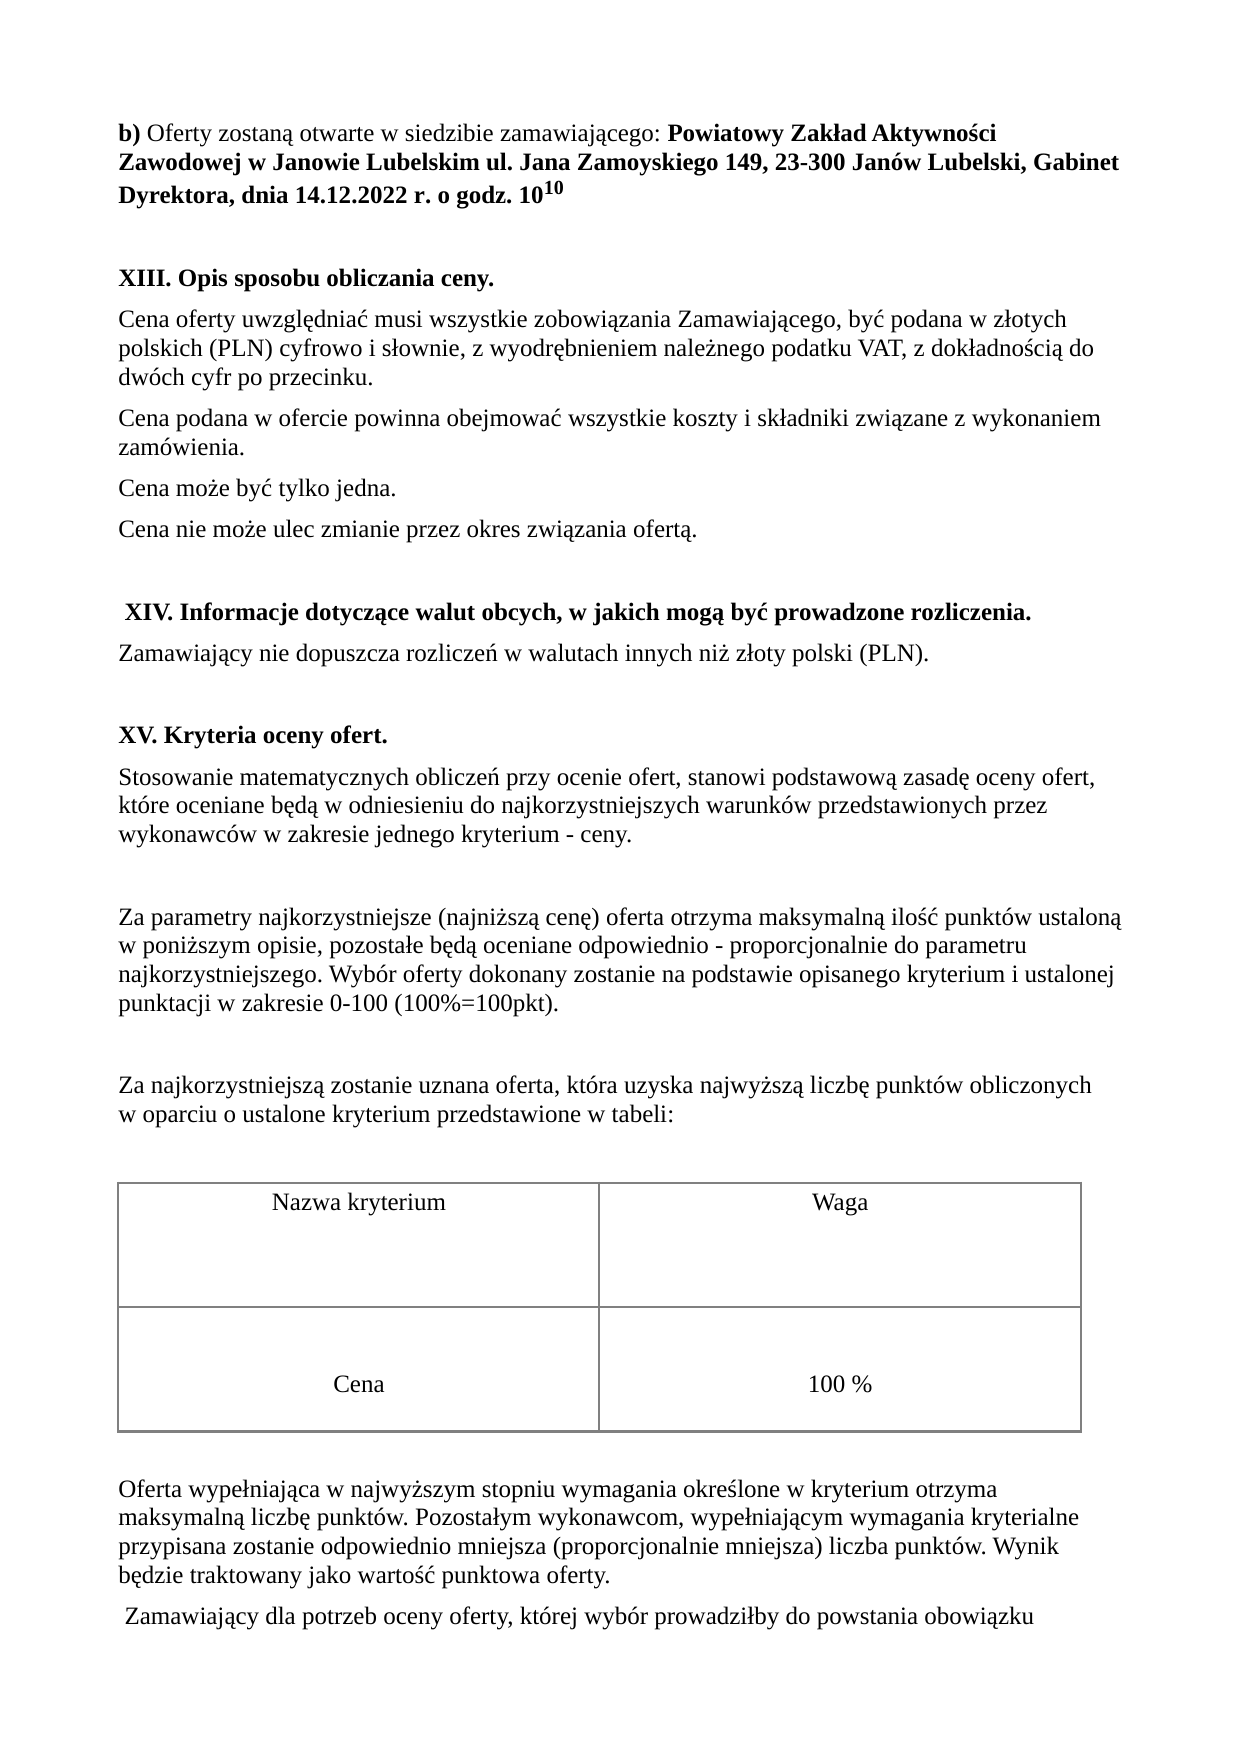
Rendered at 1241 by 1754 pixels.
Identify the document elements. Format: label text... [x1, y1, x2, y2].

text Zamawiający dla potrzeb oceny oferty, której wybór prowadziłby do powstania obowiązku [118, 1601, 1122, 1630]
text Za najkorzystniejszą zostanie uznana oferta, która uzyska najwyższą liczbę punktów obliczonych w oparciu o ustalone kryterium przedstawione w tabeli: [118, 1070, 1122, 1128]
text XIII. Opis sposobu obliczania ceny. [118, 263, 1122, 292]
text XIV. Informacje dotyczące walut obcych, w jakich mogą być prowadzone rozliczenia. [118, 597, 1122, 625]
text XV. Kryteria oceny ofert. [118, 720, 1122, 749]
text Stosowanie matematycznych obliczeń przy ocenie ofert, stanowi podstawową zasadę oceny ofert, które oceniane będą w odniesieniu do najkorzystniejszych warunków przedstawionych przez wykonawców w zakresie jednego kryterium - ceny. [118, 762, 1122, 848]
text Cena może być tylko jedna. [118, 473, 1122, 502]
table_header Nazwa kryterium [119, 1184, 598, 1306]
text Cena podana w ofercie powinna obejmować wszystkie koszty i składniki związane z wykonaniem zamówienia. [118, 403, 1122, 460]
text Za parametry najkorzystniejsze (najniższą cenę) oferta otrzyma maksymalną ilość punktów ustaloną w poniższym opisie, pozostałe będą oceniane odpowiednio - proporcjonalnie do parametru najkorzystniejszego. Wybór oferty dokonany zostanie na podstawie opisanego kryterium i ustalonej punktacji w zakresie 0-100 (100%=100pkt). [118, 902, 1122, 1017]
text Cena nie może ulec zmianie przez okres związania ofertą. [118, 514, 1122, 543]
table_cell 100 % [600, 1308, 1080, 1430]
text Zamawiający nie dopuszcza rozliczeń w walutach innych niż złoty polski (PLN). [118, 638, 1122, 667]
table_cell Cena [119, 1308, 598, 1430]
text Oferta wypełniająca w najwyższym stopniu wymagania określone w kryterium otrzyma maksymalną liczbę punktów. Pozostałym wykonawcom, wypełniającym wymagania kryterialne przypisana zostanie odpowiednio mniejsza (proporcjonalnie mniejsza) liczba punktów. Wynik będzie traktowany jako wartość punktowa oferty. [118, 1474, 1122, 1589]
table_header Waga [600, 1184, 1080, 1306]
text b) Oferty zostaną otwarte w siedzibie zamawiającego: Powiatowy Zakład Aktywności Zawodowej w Janowie Lubelskim ul. Jana Zamoyskiego 149, 23-300 Janów Lubelski, Gabinet Dyrektora, dnia 14.12.2022 r. o godz. 1010 [118, 118, 1122, 209]
text Cena oferty uwzględniać musi wszystkie zobowiązania Zamawiającego, być podana w złotych polskich (PLN) cyfrowo i słownie, z wyodrębnieniem należnego podatku VAT, z dokładnością do dwóch cyfr po przecinku. [118, 304, 1122, 390]
